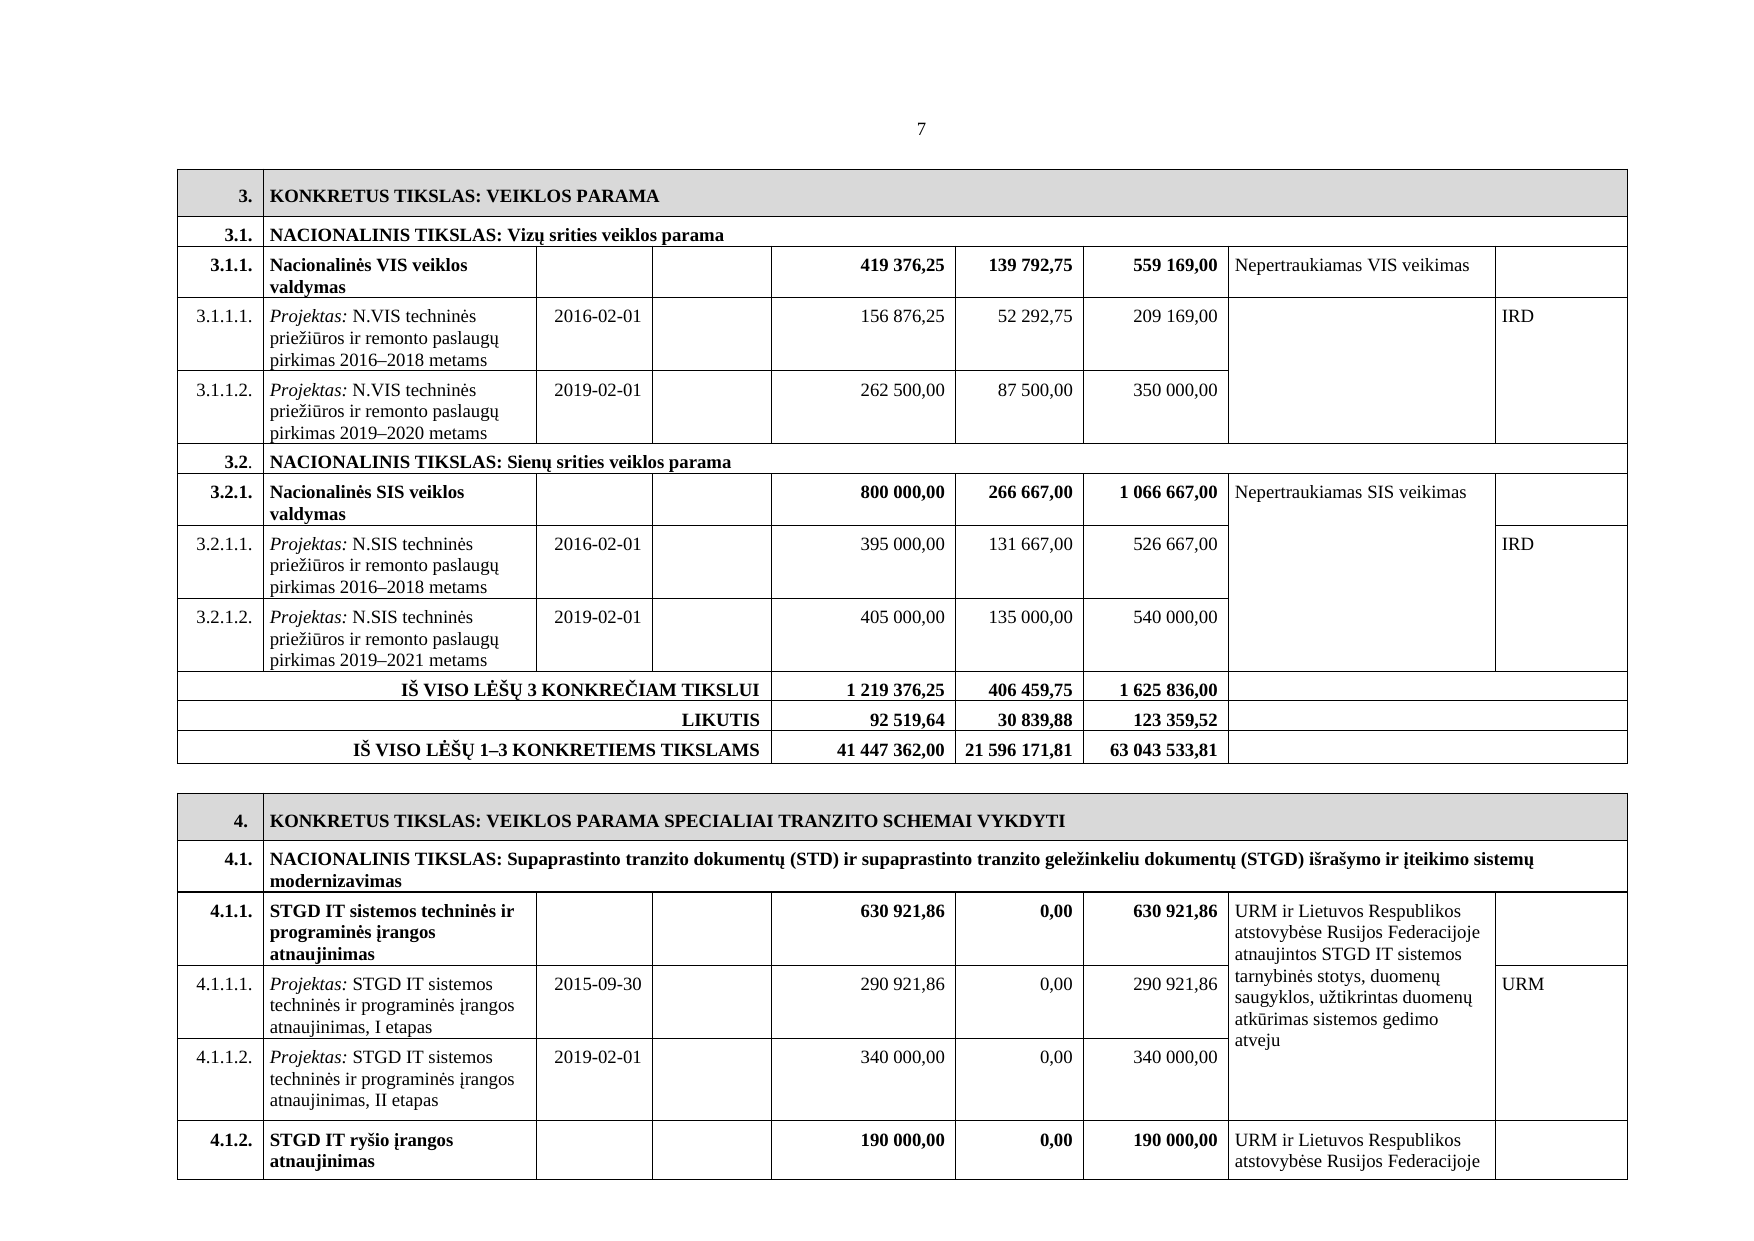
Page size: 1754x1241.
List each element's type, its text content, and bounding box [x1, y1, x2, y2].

table_cell 0,00 [956, 893, 1083, 964]
table_cell 0,00 [956, 1121, 1083, 1179]
table_cell STGD IT ryšio įrangos atnaujinimas [264, 1121, 536, 1179]
table_cell URM [1496, 966, 1627, 1120]
table_cell [1496, 1121, 1627, 1179]
table_cell 2015-09-30 [537, 966, 652, 1037]
table_cell 262 500,00 [772, 371, 955, 443]
table_cell [537, 893, 652, 964]
table_cell [653, 1121, 771, 1179]
table_cell 209 169,00 [1084, 298, 1228, 370]
table_cell IŠ VISO LĖŠŲ 1–3 KONKRETIEMS TIKSLAMS [178, 731, 771, 763]
table_cell 0,00 [956, 966, 1083, 1037]
table_cell 131 667,00 [956, 526, 1083, 597]
table_cell IŠ VISO LĖŠŲ 3 KONKREČIAM TIKSLUI [178, 672, 771, 700]
table_cell 190 000,00 [1084, 1121, 1228, 1179]
table_cell 123 359,52 [1084, 701, 1228, 730]
table_cell 3.2.1. [178, 474, 263, 524]
table_cell [1229, 672, 1627, 700]
table_cell 800 000,00 [772, 474, 955, 524]
table_cell Projektas: STGD IT sistemos techninės ir programinės įrangos atnaujinimas, I etapas [264, 966, 536, 1037]
table_cell [653, 298, 771, 370]
table_cell 3.2.1.2. [178, 599, 263, 671]
table_cell [653, 371, 771, 443]
table_cell 3.1. [178, 217, 263, 246]
table_cell [1229, 701, 1627, 730]
table_cell 30 839,88 [956, 701, 1083, 730]
table_cell 92 519,64 [772, 701, 955, 730]
table_cell 630 921,86 [772, 893, 955, 964]
table_cell 52 292,75 [956, 298, 1083, 370]
table_cell 405 000,00 [772, 599, 955, 671]
table_cell NACIONALINIS TIKSLAS: Sienų srities veiklos parama [264, 444, 1627, 473]
table_cell [653, 526, 771, 597]
table_cell 190 000,00 [772, 1121, 955, 1179]
table_cell 340 000,00 [1084, 1039, 1228, 1120]
table_cell 3.2.1.1. [178, 526, 263, 597]
table_cell [1496, 247, 1627, 297]
table_cell IRD [1496, 526, 1627, 671]
table_cell 3.1.1.1. [178, 298, 263, 370]
table_cell 0,00 [956, 1039, 1083, 1120]
table_cell [1229, 525, 1495, 597]
table_cell Projektas: N.SIS techninės priežiūros ir remonto paslaugų pirkimas 2016–2018 metams [264, 526, 536, 597]
table_cell 63 043 533,81 [1084, 731, 1228, 763]
table_header KONKRETUS TIKSLAS: VEIKLOS PARAMA SPECIALIAI TRANZITO SCHEMAI VYKDYTI [264, 794, 1627, 840]
table_cell [1229, 298, 1495, 370]
table_cell [1229, 598, 1495, 671]
table_cell 3.2. [178, 444, 263, 473]
table_cell Nepertraukiamas VIS veikimas [1229, 247, 1495, 297]
table_cell 419 376,25 [772, 247, 955, 297]
table_cell STGD IT sistemos techninės ir programinės įrangos atnaujinimas [264, 893, 536, 964]
table_cell Projektas: STGD IT sistemos techninės ir programinės įrangos atnaujinimas, II etapas [264, 1039, 536, 1120]
table_cell [653, 1039, 771, 1120]
table_cell Projektas: N.VIS techninės priežiūros ir remonto paslaugų pirkimas 2019–2020 metams [264, 371, 536, 443]
table_cell Projektas: N.VIS techninės priežiūros ir remonto paslaugų pirkimas 2016–2018 metams [264, 298, 536, 370]
table_cell Projektas: N.SIS techninės priežiūros ir remonto paslaugų pirkimas 2019–2021 metams [264, 599, 536, 671]
table_cell 3. [178, 170, 263, 216]
table_cell URM ir Lietuvos Respublikos atstovybėse Rusijos Federacijoje [1229, 1121, 1495, 1179]
table_cell KONKRETUS TIKSLAS: VEIKLOS PARAMA [264, 170, 1627, 216]
table_cell 1 219 376,25 [772, 672, 955, 700]
table_cell 135 000,00 [956, 599, 1083, 671]
table_cell 559 169,00 [1084, 247, 1228, 297]
table_cell 2016-02-01 [537, 298, 652, 370]
table_cell [1229, 731, 1627, 763]
table_cell 1 625 836,00 [1084, 672, 1228, 700]
table_cell Nacionalinės VIS veiklos valdymas [264, 247, 536, 297]
table_cell [1229, 370, 1495, 443]
table_cell Nacionalinės SIS veiklos valdymas [264, 474, 536, 524]
table_cell [653, 966, 771, 1037]
table_cell 87 500,00 [956, 371, 1083, 443]
table_cell [537, 474, 652, 524]
table_cell 290 921,86 [772, 966, 955, 1037]
table_cell 266 667,00 [956, 474, 1083, 524]
table_cell IRD [1496, 298, 1627, 443]
table_cell [1496, 893, 1627, 964]
table_cell Nepertraukiamas SIS veikimas [1229, 474, 1495, 524]
table_cell 2016-02-01 [537, 526, 652, 597]
table_cell LIKUTIS [178, 701, 771, 730]
table_cell 4.1. [178, 841, 263, 891]
table_cell [537, 1121, 652, 1179]
table_cell 630 921,86 [1084, 893, 1228, 964]
table_cell [653, 474, 771, 524]
table_cell 4.1.1.1. [178, 966, 263, 1037]
table_cell [537, 247, 652, 297]
table_cell 2019-02-01 [537, 599, 652, 671]
table_cell 41 447 362,00 [772, 731, 955, 763]
table_cell 3.1.1. [178, 247, 263, 297]
table_cell 3.1.1.2. [178, 371, 263, 443]
table_cell 4.1.1.2. [178, 1039, 263, 1120]
table_cell [653, 599, 771, 671]
table_header 4. [178, 794, 263, 840]
table_cell 139 792,75 [956, 247, 1083, 297]
table_cell 350 000,00 [1084, 371, 1228, 443]
table_cell 2019-02-01 [537, 371, 652, 443]
table_cell 526 667,00 [1084, 526, 1228, 597]
table_cell 340 000,00 [772, 1039, 955, 1120]
table_cell 290 921,86 [1084, 966, 1228, 1037]
table_cell 2019-02-01 [537, 1039, 652, 1120]
table_cell 395 000,00 [772, 526, 955, 597]
table_cell 4.1.2. [178, 1121, 263, 1179]
table_cell URM ir Lietuvos Respublikos atstovybėse Rusijos Federacijoje atnaujintos STGD IT sistemos tarnybinės stotys, duomenų saugyklos, užtikrintas duomenų atkūrimas sistemos gedimo atveju [1229, 893, 1495, 1120]
table_cell [1496, 474, 1627, 524]
table_cell 406 459,75 [956, 672, 1083, 700]
table_cell 540 000,00 [1084, 599, 1228, 671]
table_cell NACIONALINIS TIKSLAS: Supaprastinto tranzito dokumentų (STD) ir supaprastinto tranzito geležinkeliu dokumentų (STGD) išrašymo ir įteikimo sistemų modernizavimas [264, 841, 1627, 891]
table_cell 4.1.1. [178, 893, 263, 964]
table_cell NACIONALINIS TIKSLAS: Vizų srities veiklos parama [264, 217, 1627, 246]
table_cell [653, 893, 771, 964]
table_cell 156 876,25 [772, 298, 955, 370]
table_cell 21 596 171,81 [956, 731, 1083, 763]
table_cell 1 066 667,00 [1084, 474, 1228, 524]
table_cell [653, 247, 771, 297]
